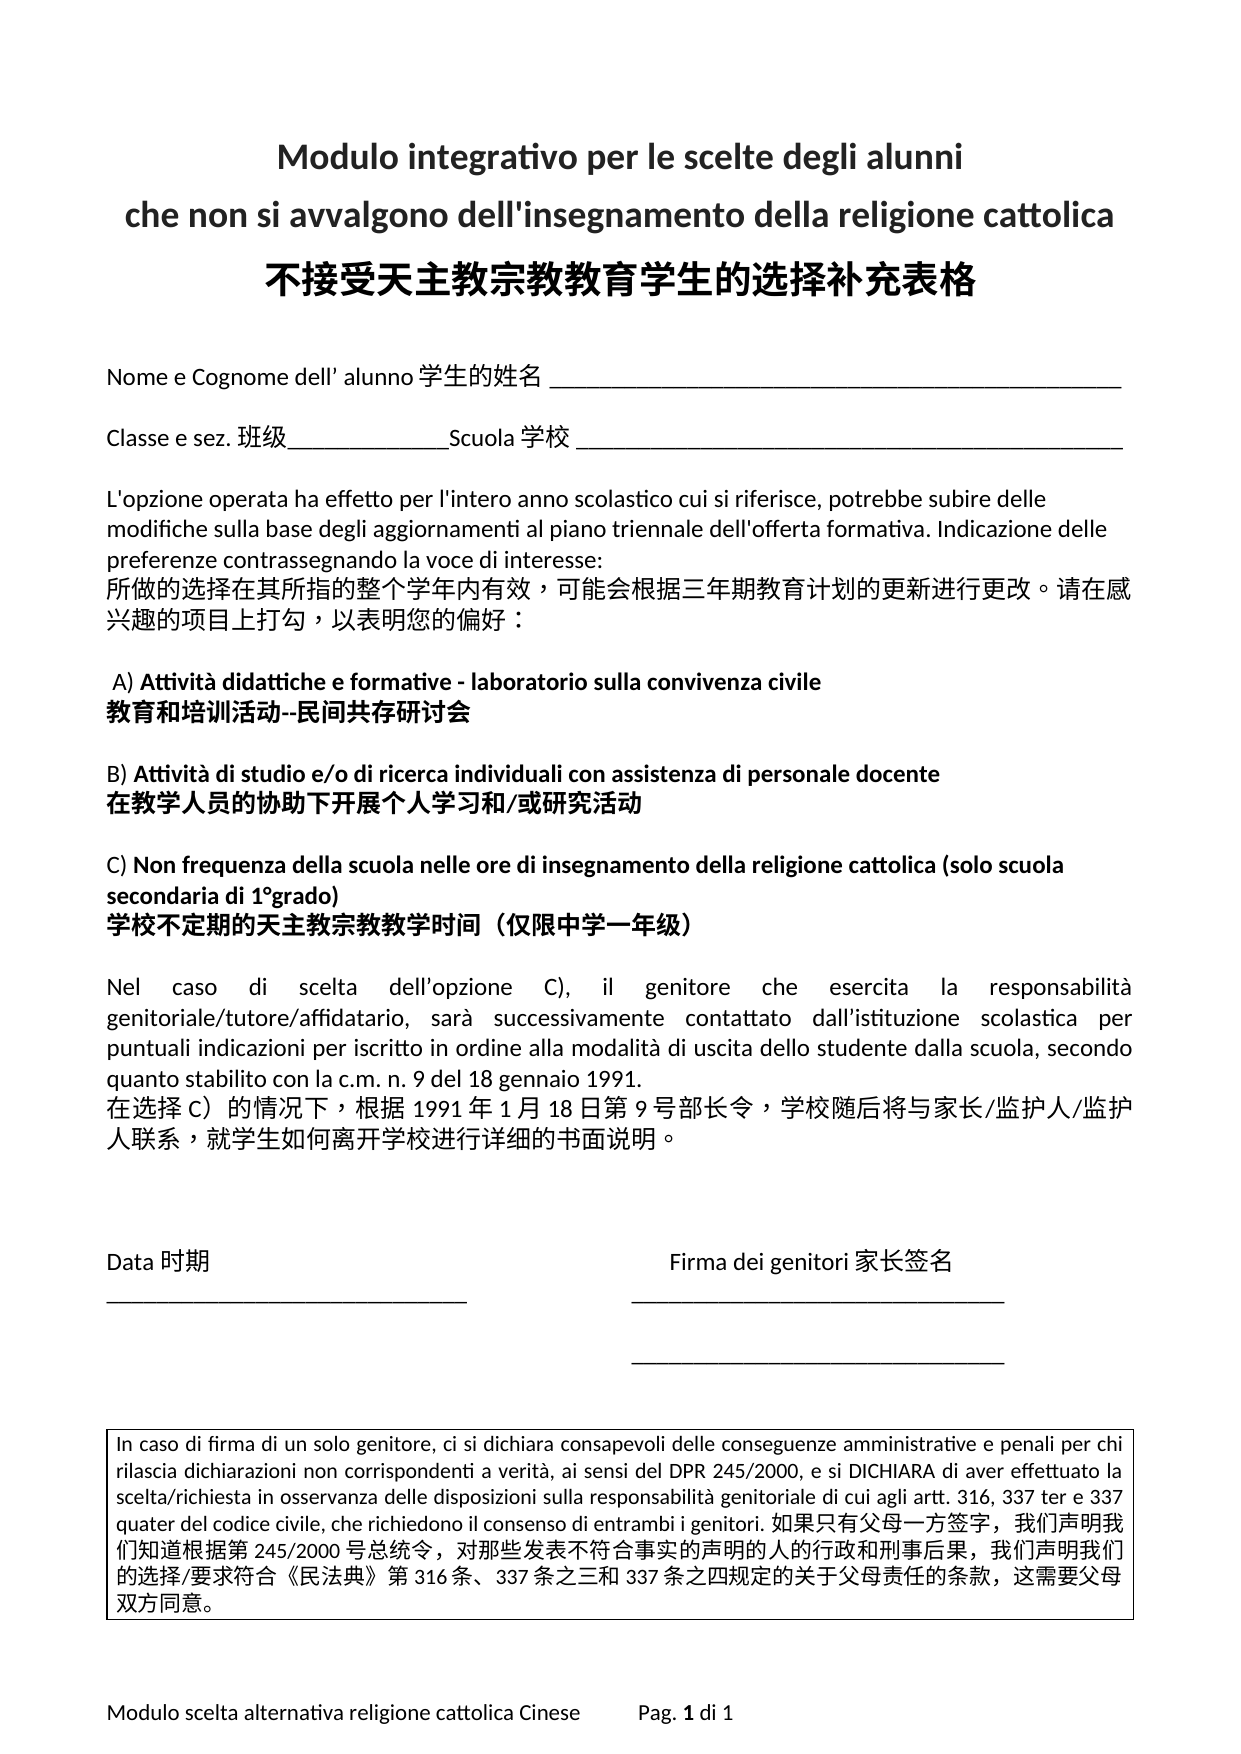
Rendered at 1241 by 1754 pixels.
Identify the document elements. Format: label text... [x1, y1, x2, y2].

text ______________________________ [106, 1338, 1134, 1368]
text 在选择C）的情况下，根据1991年1月18日第9号部长令，学校随后将与家长/监护人/监护人联系，就学生如何离开学校进行详细的书面说明。 [106, 1093, 1134, 1154]
text In caso di firma di un solo genitore, ci si dichiara consapevoli delle conseguenze amministrative e penali per chi rilascia dichiarazioni non corrispondenti a verità, ai sensi del DPR 245/2000, e si DICHIARA di aver effettuato la scelta/richiesta in osservanza delle disposizioni sulla responsabilità genitoriale di cui agli artt. 316, 337 ter e 337 quater del codice civile, che richiedono il consenso di entrambi i genitori. 如果只有父母一方签字，我们声明我们知道根据第245/2000号总统令，对那些发表不符合事实的声明的人的行政和刑事后果，我们声明我们的选择/要求符合《民法典》第316条、337条之三和337条之四规定的关于父母责任的条款，这需要父母双方同意。 [108, 1430, 1133, 1619]
text Nel caso di scelta dell’opzione C), il genitore che esercita la responsabilità genitoriale/tutore/affidatario, sarà successivamente contattato dall’istituzione scolastica per puntuali indicazioni per iscritto in ordine alla modalità di uscita dello studente dalla scuola, secondo quanto stabilito con la c.m. n. 9 del 18 gennaio 1991. [106, 971, 1134, 1093]
text 学校不定期的天主教宗教教学时间（仅限中学一年级） [106, 910, 1134, 941]
text che non si avvalgono dell'insegnamento della religione cattolica [106, 191, 1134, 237]
text Nome e Cognome dell’ alunno学生的姓名 ______________________________________________ [106, 361, 1134, 391]
text C) Non frequenza della scuola nelle ore di insegnamento della religione cattolica (solo scuola secondaria di 1°grado) [106, 849, 1134, 910]
text 不接受天主教宗教教育学生的选择补充表格 [106, 249, 1134, 304]
text _____________________________ ______________________________ [106, 1277, 1134, 1307]
text 教育和培训活动--民间共存研讨会 [106, 697, 1134, 727]
text Classe e sez. 班级_____________Scuola学校 ____________________________________________ [106, 422, 1134, 452]
text Data 时期 Firma dei genitori家长签名 [106, 1246, 1134, 1277]
text 在教学人员的协助下开展个人学习和/或研究活动 [106, 788, 1134, 819]
text A) Attività didattiche e formative - laboratorio sulla convivenza civile [106, 666, 1134, 697]
text B) Attività di studio e/o di ricerca individuali con assistenza di personale docente [106, 758, 1134, 788]
text 所做的选择在其所指的整个学年内有效，可能会根据三年期教育计划的更新进行更改。请在感兴趣的项目上打勾，以表明您的偏好： [106, 574, 1134, 636]
text L'opzione operata ha effetto per l'intero anno scolastico cui si riferisce, potrebbe subire delle modifiche sulla base degli aggiornamenti al piano triennale dell'offerta formativa. Indicazione delle preferenze contrassegnando la voce di interesse: [106, 483, 1134, 574]
text Modulo integrativo per le scelte degli alunni [106, 133, 1134, 179]
